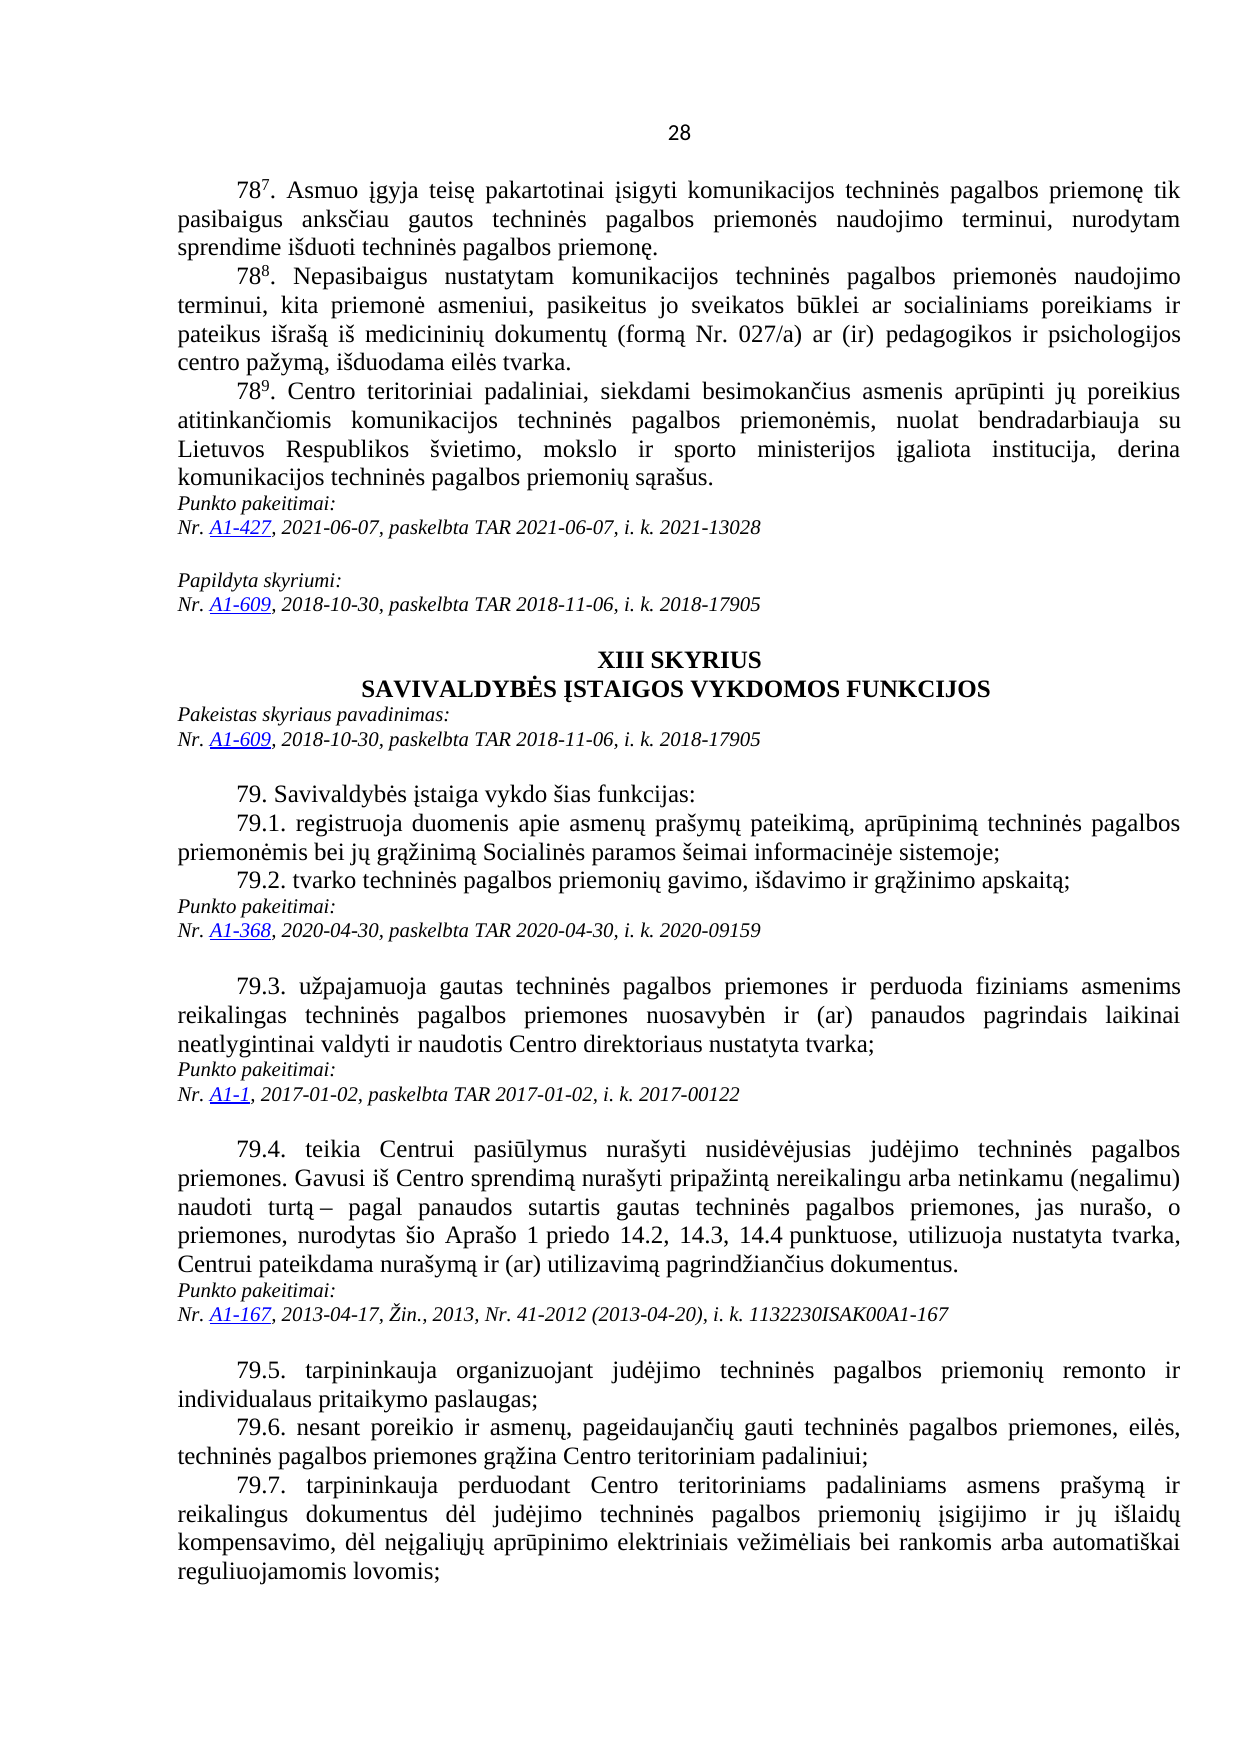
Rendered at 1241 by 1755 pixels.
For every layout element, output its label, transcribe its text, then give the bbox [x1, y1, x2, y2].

text 79.4. teikia Centrui pasiūlymus nurašyti nusidėvėjusias judėjimo techninės pagalbos priemones. Gavusi iš Centro sprendimą nurašyti pripažintą nereikalingu arba netinkamu (negalimu) naudoti turtą – pagal panaudos sutartis gautas techninės pagalbos priemones, jas nurašo, o priemones, nurodytas šio Aprašo 1 priedo 14.2, 14.3, 14.4 punktuose, utilizuoja nustatyta tvarka, Centrui pateikdama nurašymą ir (ar) utilizavimą pagrindžiančius dokumentus. [177, 1134, 1181, 1278]
text 79.1. registruoja duomenis apie asmenų prašymų pateikimą, aprūpinimą techninės pagalbos priemonėmis bei jų grąžinimą Socialinės paramos šeimai informacinėje sistemoje; [177, 808, 1181, 866]
text 79.5. tarpininkauja organizuojant judėjimo techninės pagalbos priemonių remonto ir individualaus pritaikymo paslaugas; [177, 1355, 1181, 1412]
text 789. Centro teritoriniai padaliniai, siekdami besimokančius asmenis aprūpinti jų poreikius atitinkančiomis komunikacijos techninės pagalbos priemonėmis, nuolat bendradarbiauja su Lietuvos Respublikos švietimo, mokslo ir sporto ministerijos įgaliota institucija, derina komunikacijos techninės pagalbos priemonių sąrašus. [177, 376, 1181, 491]
text Nr. A1-1, 2017-01-02, paskelbta TAR 2017-01-02, i. k. 2017-00122 [177, 1081, 1181, 1106]
text 79.6. nesant poreikio ir asmenų, pageidaujančių gauti techninės pagalbos priemones, eilės, techninės pagalbos priemones grąžina Centro teritoriniam padaliniui; [177, 1412, 1181, 1470]
text XIII SKYRIUS [177, 645, 1181, 674]
text 79.2. tvarko techninės pagalbos priemonių gavimo, išdavimo ir grąžinimo apskaitą; [177, 866, 1181, 894]
text Nr. A1-427, 2021-06-07, paskelbta TAR 2021-06-07, i. k. 2021-13028 [177, 515, 1181, 539]
text Nr. A1-609, 2018-10-30, paskelbta TAR 2018-11-06, i. k. 2018-17905 [177, 726, 1181, 751]
text 788. Nepasibaigus nustatytam komunikacijos techninės pagalbos priemonės naudojimo terminui, kita priemonė asmeniui, pasikeitus jo sveikatos būklei ar socialiniams poreikiams ir pateikus išrašą iš medicininių dokumentų (formą Nr. 027/a) ar (ir) pedagogikos ir psichologijos centro pažymą, išduodama eilės tvarka. [177, 261, 1181, 376]
text 79.3. užpajamuoja gautas techninės pagalbos priemones ir perduoda fiziniams asmenims reikalingas techninės pagalbos priemones nuosavybėn ir (ar) panaudos pagrindais laikinai neatlygintinai valdyti ir naudotis Centro direktoriaus nustatyta tvarka; [177, 971, 1181, 1057]
text 79. Savivaldybės įstaiga vykdo šias funkcijas: [177, 779, 1181, 808]
text Nr. A1-167, 2013-04-17, Žin., 2013, Nr. 41-2012 (2013-04-20), i. k. 1132230ISAK00A1-167 [177, 1302, 1181, 1326]
text Papildyta skyriumi: [177, 568, 1181, 592]
text SAVIVALDYBĖS ĮSTAIGOS VYKDOMOS FUNKCIJOS [177, 674, 1181, 702]
text 79.7. tarpininkauja perduodant Centro teritoriniams padaliniams asmens prašymą ir reikalingus dokumentus dėl judėjimo techninės pagalbos priemonių įsigijimo ir jų išlaidų kompensavimo, dėl neįgaliųjų aprūpinimo elektriniais vežimėliais bei rankomis arba automatiškai reguliuojamomis lovomis; [177, 1470, 1181, 1585]
text Nr. A1-368, 2020-04-30, paskelbta TAR 2020-04-30, i. k. 2020-09159 [177, 918, 1181, 942]
text 787. Asmuo įgyja teisę pakartotinai įsigyti komunikacijos techninės pagalbos priemonę tik pasibaigus anksčiau gautos techninės pagalbos priemonės naudojimo terminui, nurodytam sprendime išduoti techninės pagalbos priemonę. [177, 175, 1181, 261]
text Punkto pakeitimai: [177, 491, 1181, 515]
text Punkto pakeitimai: [177, 894, 1181, 918]
text Nr. A1-609, 2018-10-30, paskelbta TAR 2018-11-06, i. k. 2018-17905 [177, 592, 1181, 616]
text Punkto pakeitimai: [177, 1278, 1181, 1302]
text Pakeistas skyriaus pavadinimas: [177, 702, 1181, 726]
text Punkto pakeitimai: [177, 1057, 1181, 1081]
